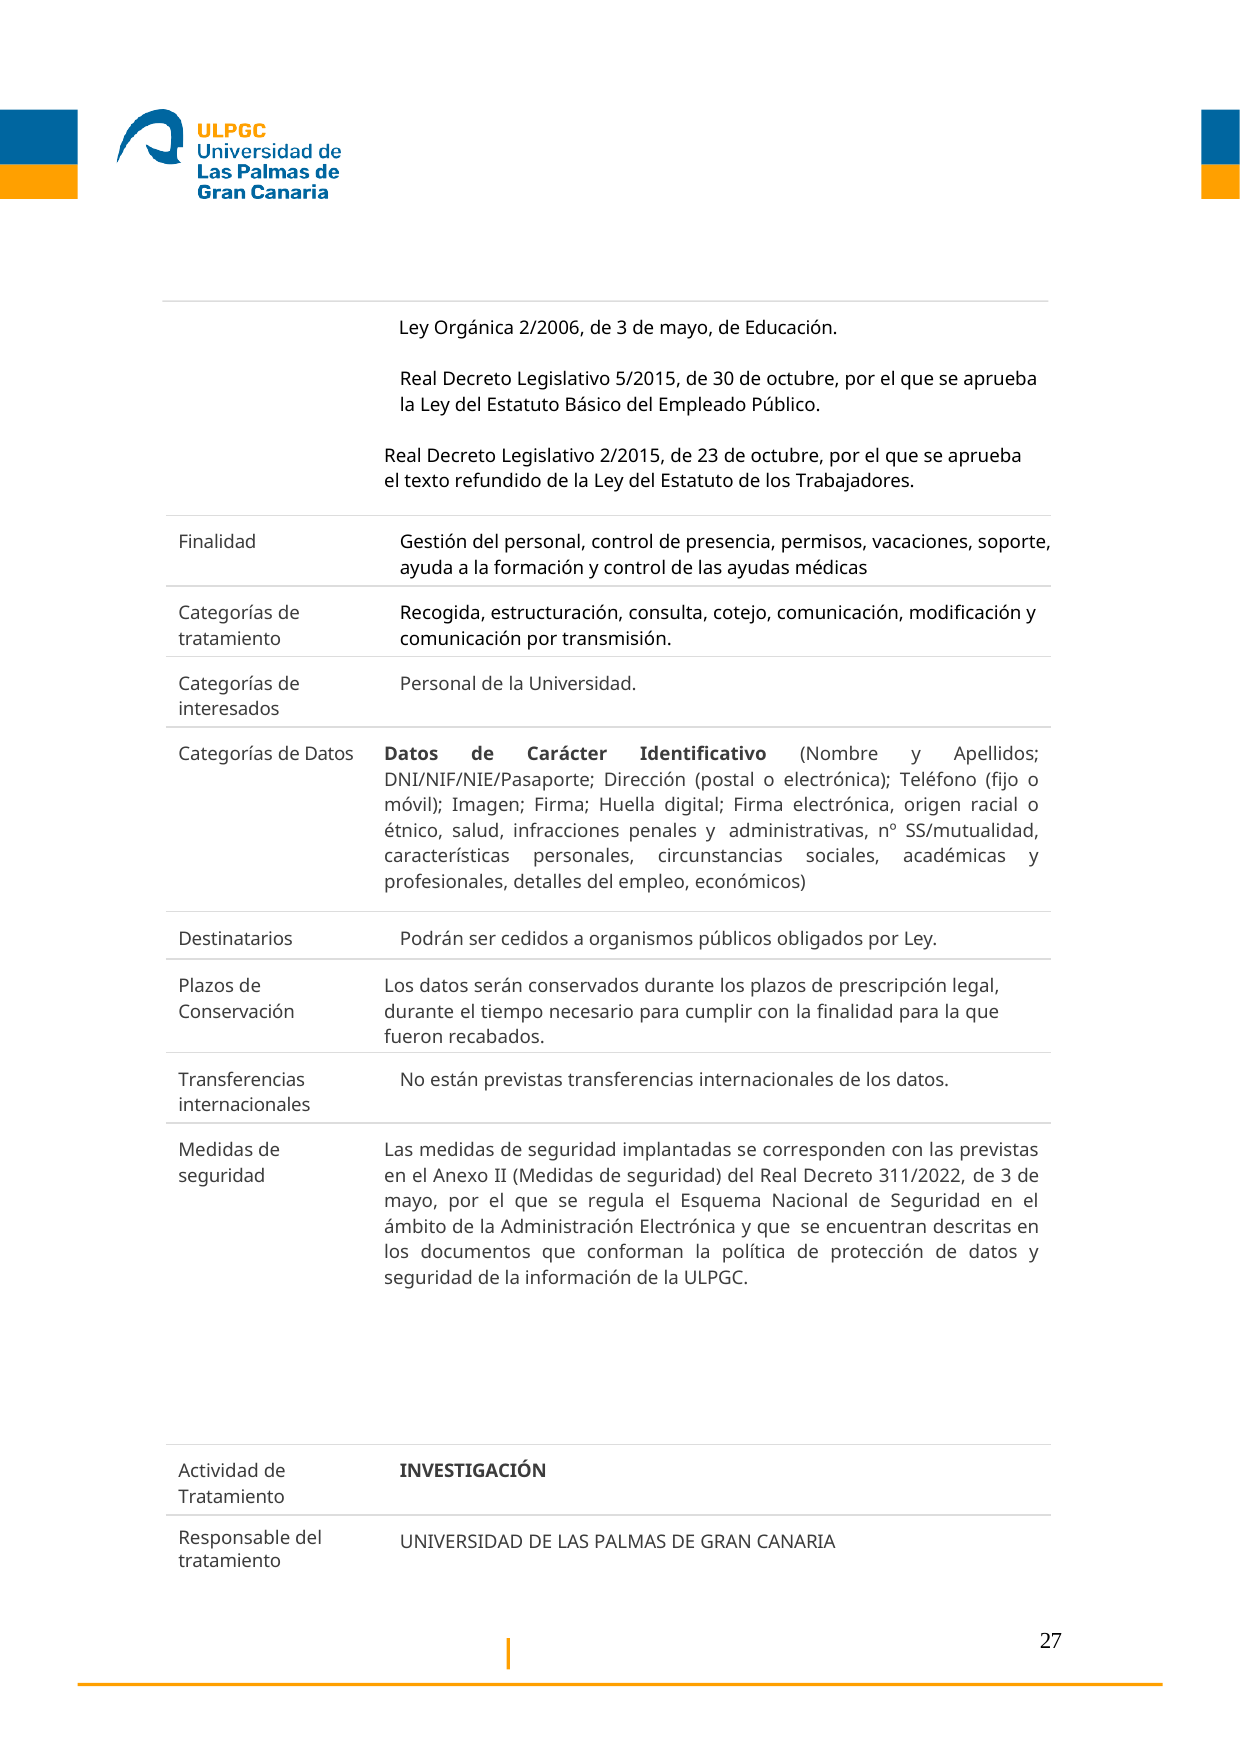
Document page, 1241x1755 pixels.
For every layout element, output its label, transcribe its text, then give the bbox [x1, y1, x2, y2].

table_cell Responsable del tratamiento [166, 1516, 384, 1572]
table_cell Plazos de Conservación [166, 960, 384, 1052]
table_cell INVESTIGACIÓN [384, 1445, 1051, 1514]
table_cell Recogida, estructuración, consulta, cotejo, comunicación, modificación y comunicación por transmisión. [384, 587, 1051, 656]
table_cell Podrán ser cedidos a organismos públicos obligados por Ley. [384, 912, 1051, 958]
table_cell Categorías de interesados [166, 657, 384, 726]
table_cell Categorías de Datos [166, 728, 384, 911]
table_cell UNIVERSIDAD DE LAS PALMAS DE GRAN CANARIA [384, 1516, 1051, 1572]
table_header [166, 366, 384, 515]
table_cell Las medidas de seguridad implantadas se corresponden con las previstas en el Anexo II (Medidas de seguridad) del Real Decreto 311/2022, de 3 de mayo, por el que se regula el Esquema Nacional de Seguridad en el ámbito de la Administración Electrónica y que se encuentran descritas en los documentos que conforman la política de protección de datos y seguridad de la información de la ULPGC. [384, 1124, 1051, 1443]
table_cell Finalidad [166, 516, 384, 585]
table_header Real Decreto Legislativo 5/2015, de 30 de octubre, por el que se aprueba la Ley del Estatuto Básico del Empleado Público. Real Decreto Legislativo 2/2015, de 23 de octubre, por el que se aprueba el texto refundido de la Ley del Estatuto de los Trabajadores. [384, 366, 1051, 515]
table_cell Medidas de seguridad [166, 1124, 384, 1443]
table_cell Categorías de tratamiento [166, 587, 384, 656]
text Ley Orgánica 2/2006, de 3 de mayo, de Educación. [399, 314, 1182, 340]
table_cell Actividad de Tratamiento [166, 1445, 384, 1514]
table_cell No están previstas transferencias internacionales de los datos. [384, 1053, 1051, 1122]
table_cell Los datos serán conservados durante los plazos de prescripción legal, durante el tiempo necesario para cumplir con la finalidad para la que fueron recabados. [384, 960, 1051, 1052]
table_cell Datos de Carácter Identificativo (Nombre y Apellidos; DNI/NIF/NIE/Pasaporte; Dirección (postal o electrónica); Teléfono (fijo o móvil); Imagen; Firma; Huella digital; Firma electrónica, origen racial o étnico, salud, infracciones penales y administrativas, nº SS/mutualidad, características personales, circunstancias sociales, académicas y profesionales, detalles del empleo, económicos) [384, 728, 1051, 911]
table_cell Transferencias internacionales [166, 1053, 384, 1122]
table_cell Personal de la Universidad. [384, 657, 1051, 726]
table_cell Gestión del personal, control de presencia, permisos, vacaciones, soporte, ayuda a la formación y control de las ayudas médicas [384, 516, 1051, 585]
table_cell Destinatarios [166, 912, 384, 958]
